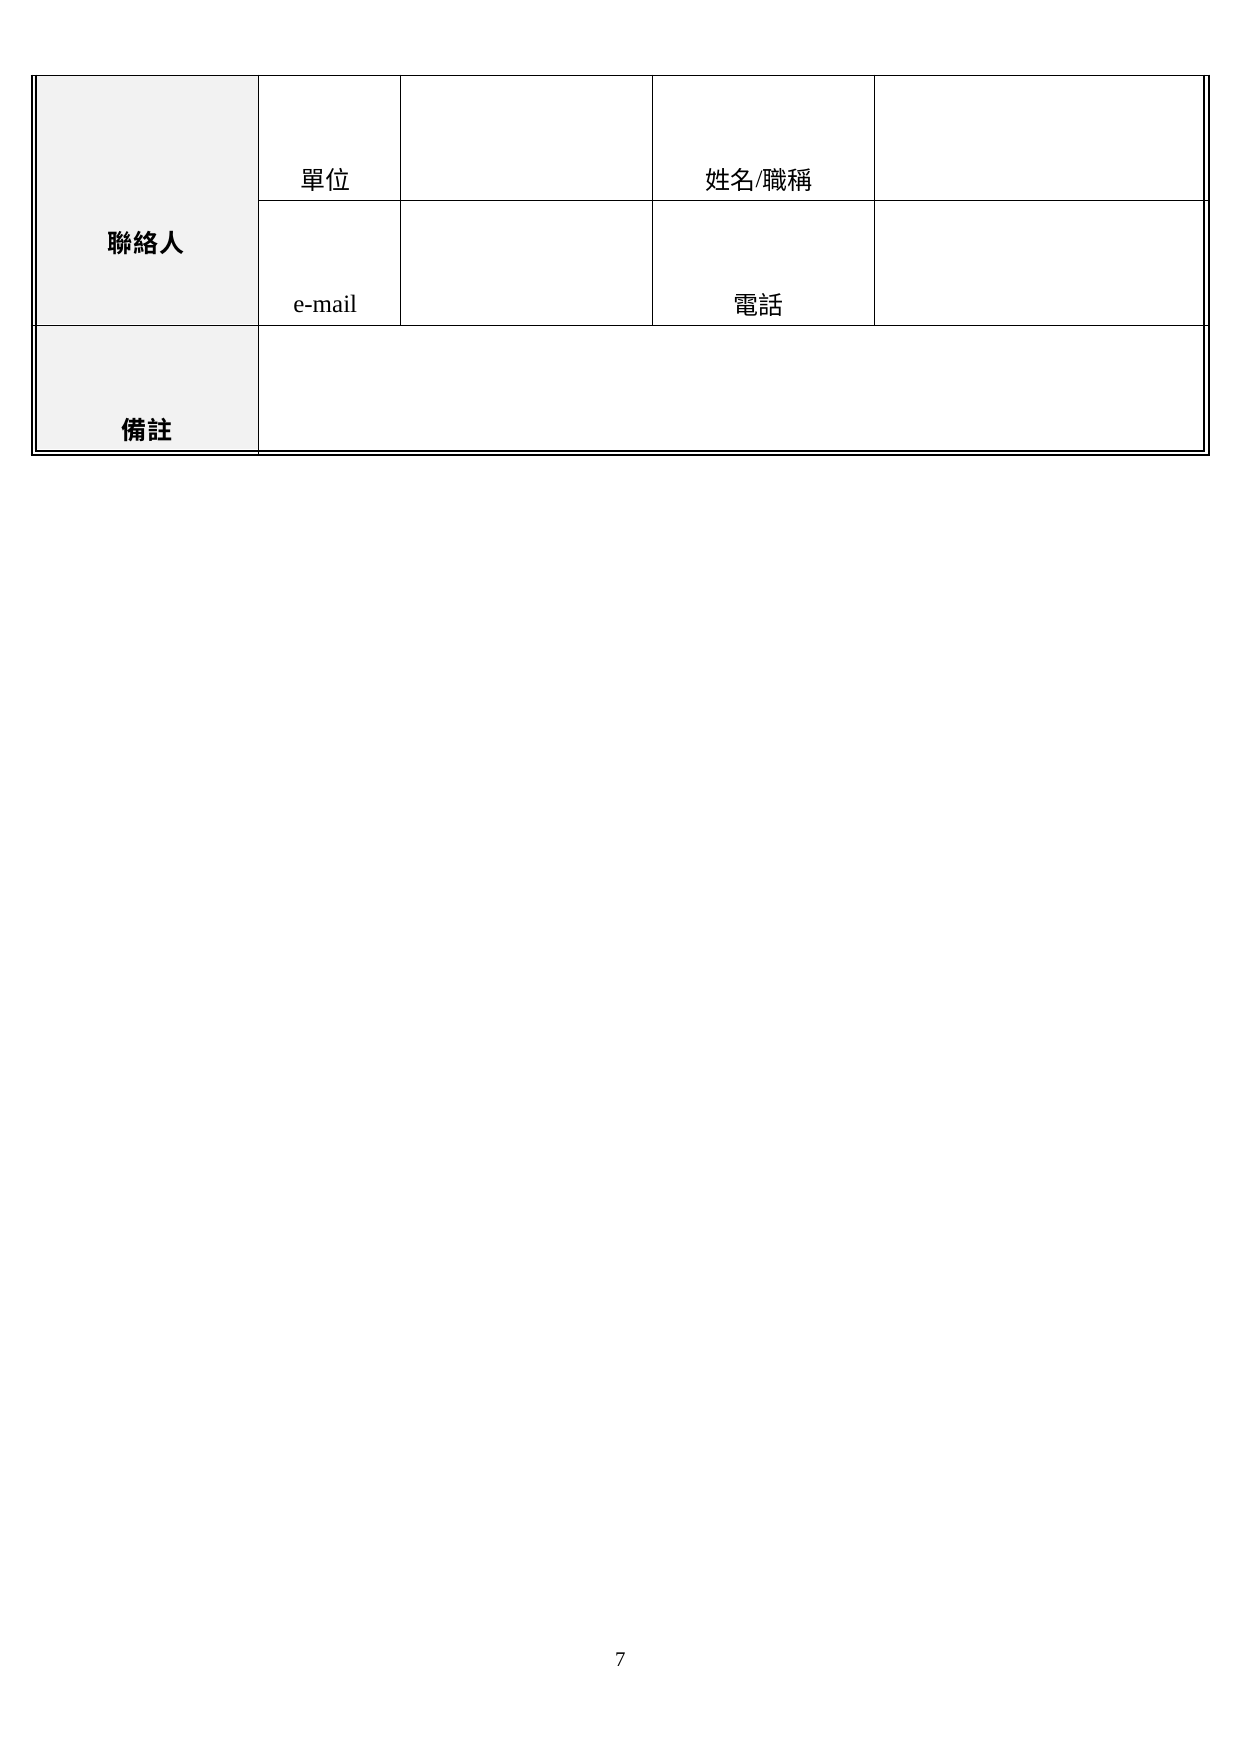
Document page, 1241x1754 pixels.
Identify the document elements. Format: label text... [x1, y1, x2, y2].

table_cell [875, 201, 1203, 324]
table_cell 備註 [37, 326, 258, 449]
table_cell [875, 76, 1203, 199]
table_cell [401, 76, 652, 199]
table_cell 電話 [653, 201, 874, 324]
table_cell e-mail [259, 201, 400, 324]
table_cell 單位 [259, 76, 400, 199]
table_cell [259, 326, 1203, 449]
table_cell 姓名/職稱 [653, 76, 874, 199]
table_cell [401, 201, 652, 324]
table_cell 聯絡人 [37, 76, 258, 324]
